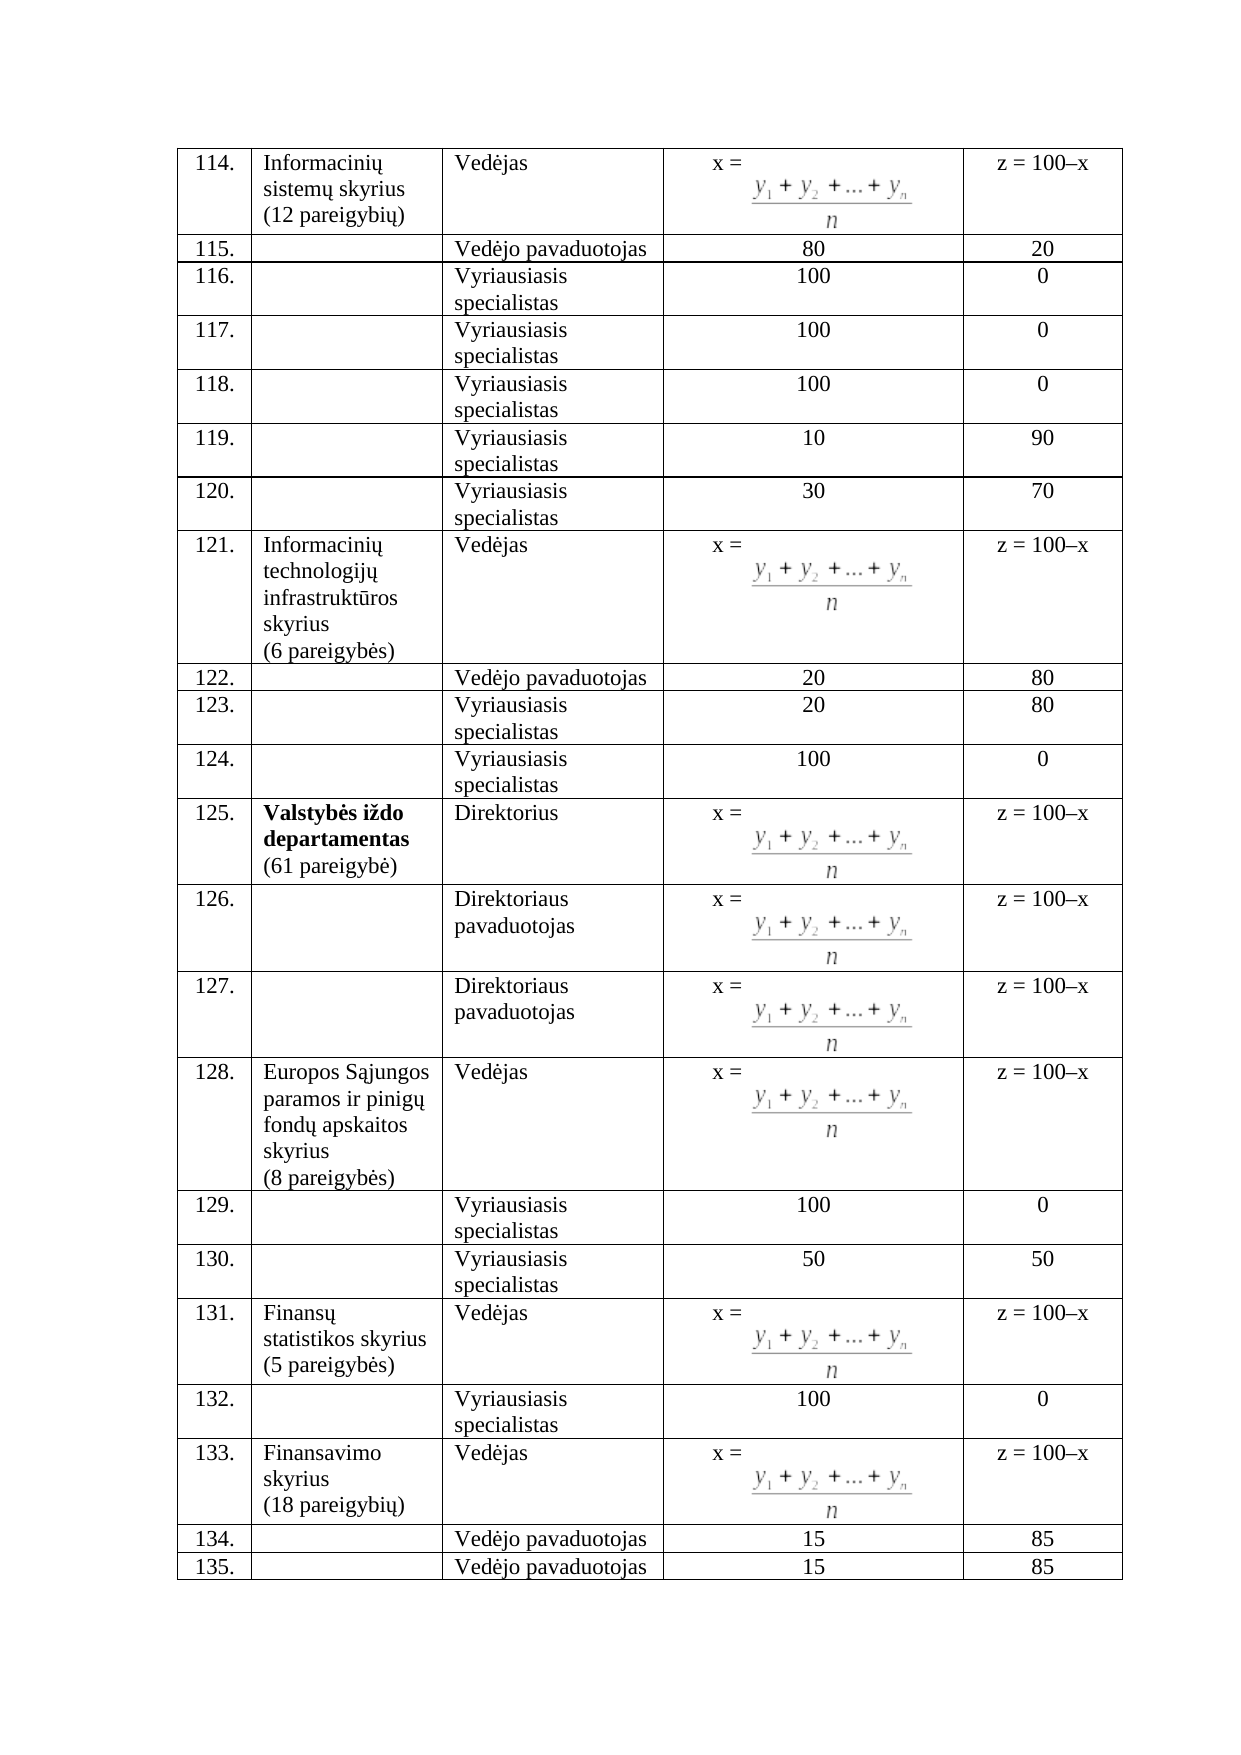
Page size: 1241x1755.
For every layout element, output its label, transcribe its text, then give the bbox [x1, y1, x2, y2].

table_cell 100 [664, 263, 963, 315]
table_cell x = (y(1)+y(2)+…+y(n))/n [664, 799, 963, 884]
table_cell [252, 235, 442, 261]
table_cell x = (y(1)+y(2)+…+y(n))/n [664, 531, 963, 663]
table_cell z = 100–x [964, 1299, 1122, 1384]
table_cell 80 [964, 691, 1122, 744]
table_cell 132. [178, 1385, 251, 1438]
table_cell 131. [178, 1299, 251, 1384]
table_cell x = (y(1)+y(2)+…+y(n))/n [664, 149, 963, 234]
table_cell 70 [964, 478, 1122, 530]
table_cell Vyriausiasis specialistas [443, 1191, 663, 1244]
table_cell [252, 478, 442, 530]
table_cell Vyriausiasis specialistas [443, 745, 663, 798]
table_cell 124. [178, 745, 251, 798]
table_cell [252, 424, 442, 476]
table_cell z = 100–x [964, 1058, 1122, 1190]
table_cell 15 [664, 1553, 963, 1579]
table_cell z = 100–x [964, 885, 1122, 971]
table_cell 15 [664, 1525, 963, 1552]
table_cell 128. [178, 1058, 251, 1190]
table_cell Vedėjo pavaduotojas [443, 235, 663, 261]
table_cell [252, 263, 442, 315]
table_cell 0 [964, 316, 1122, 369]
table_cell 10 [664, 424, 963, 476]
table_cell 118. [178, 370, 251, 423]
table_cell 50 [664, 1245, 963, 1298]
table_cell 134. [178, 1525, 251, 1552]
table_cell 114. [178, 149, 251, 234]
table_cell 100 [664, 370, 963, 423]
table_cell 127. [178, 972, 251, 1057]
table_cell x = (y(1)+y(2)+…+y(n))/n [664, 1058, 963, 1190]
table_cell x = (y(1)+y(2)+…+y(n))/n [664, 1439, 963, 1524]
table_cell [252, 885, 442, 971]
table_cell 120. [178, 478, 251, 530]
table_cell 125. [178, 799, 251, 884]
table_cell 20 [964, 235, 1122, 261]
table_cell 50 [964, 1245, 1122, 1298]
table_cell x = (y(1)+y(2)+…+y(n))/n [664, 885, 963, 971]
table_cell Vyriausiasis specialistas [443, 263, 663, 315]
table_cell z = 100–x [964, 1439, 1122, 1524]
table_cell Vedėjas [443, 1058, 663, 1190]
table_cell Vyriausiasis specialistas [443, 316, 663, 369]
table_cell 100 [664, 745, 963, 798]
table_cell Vyriausiasis specialistas [443, 478, 663, 530]
table_cell Vyriausiasis specialistas [443, 1245, 663, 1298]
table_cell 80 [964, 664, 1122, 690]
table_cell 0 [964, 1191, 1122, 1244]
table_cell Informacinių technologijų infrastruktūros skyrius (6 pareigybės) [252, 531, 442, 663]
table_cell 100 [664, 1385, 963, 1438]
table_cell [252, 1191, 442, 1244]
table_cell 100 [664, 1191, 963, 1244]
table_cell [252, 1553, 442, 1579]
table_cell 121. [178, 531, 251, 663]
table_cell z = 100–x [964, 799, 1122, 884]
table_cell Vyriausiasis specialistas [443, 1385, 663, 1438]
table_cell z = 100–x [964, 972, 1122, 1057]
table_cell 85 [964, 1553, 1122, 1579]
table_cell Vedėjo pavaduotojas [443, 1553, 663, 1579]
table_cell Vedėjo pavaduotojas [443, 1525, 663, 1552]
table_cell [252, 745, 442, 798]
table_cell 129. [178, 1191, 251, 1244]
table_cell 117. [178, 316, 251, 369]
table_cell Vyriausiasis specialistas [443, 424, 663, 476]
table_cell 122. [178, 664, 251, 690]
table_cell 80 [664, 235, 963, 261]
table_cell 116. [178, 263, 251, 315]
table_cell Vedėjas [443, 1439, 663, 1524]
table_cell Europos Sąjungos paramos ir pinigų fondų apskaitos skyrius (8 pareigybės) [252, 1058, 442, 1190]
table_cell [252, 1525, 442, 1552]
table_cell [252, 316, 442, 369]
table_cell Vedėjas [443, 531, 663, 663]
table_cell [252, 972, 442, 1057]
table_cell 0 [964, 263, 1122, 315]
table_cell z = 100–x [964, 149, 1122, 234]
table_cell Vedėjas [443, 149, 663, 234]
table_cell x = (y(1)+y(2)+…+y(n))/n [664, 1299, 963, 1384]
table_cell Finansų statistikos skyrius (5 pareigybės) [252, 1299, 442, 1384]
table_cell 115. [178, 235, 251, 261]
table_cell 30 [664, 478, 963, 530]
table_cell 130. [178, 1245, 251, 1298]
table_cell Direktorius [443, 799, 663, 884]
table_cell 0 [964, 370, 1122, 423]
table_cell [252, 664, 442, 690]
table_cell Direktoriaus pavaduotojas [443, 972, 663, 1057]
table_cell 126. [178, 885, 251, 971]
table_cell Vyriausiasis specialistas [443, 370, 663, 423]
table_cell 135. [178, 1553, 251, 1579]
table_cell 85 [964, 1525, 1122, 1552]
table_cell 119. [178, 424, 251, 476]
table_cell Informacinių sistemų skyrius (12 pareigybių) [252, 149, 442, 234]
table_cell 20 [664, 664, 963, 690]
table_cell 0 [964, 1385, 1122, 1438]
table_cell Vedėjas [443, 1299, 663, 1384]
table_cell 100 [664, 316, 963, 369]
table_cell 133. [178, 1439, 251, 1524]
table_cell 20 [664, 691, 963, 744]
table_cell [252, 370, 442, 423]
table_cell Direktoriaus pavaduotojas [443, 885, 663, 971]
table_cell x = (y(1)+y(2)+…+y(n))/n [664, 972, 963, 1057]
table_cell 123. [178, 691, 251, 744]
table_cell [252, 691, 442, 744]
table_cell Vyriausiasis specialistas [443, 691, 663, 744]
table_cell z = 100–x [964, 531, 1122, 663]
table_cell Finansavimo skyrius (18 pareigybių) [252, 1439, 442, 1524]
table_cell [252, 1385, 442, 1438]
table_cell Vedėjo pavaduotojas [443, 664, 663, 690]
table_cell Valstybės iždo departamentas (61 pareigybė) [252, 799, 442, 884]
table_cell 0 [964, 745, 1122, 798]
table_cell [252, 1245, 442, 1298]
table_cell 90 [964, 424, 1122, 476]
